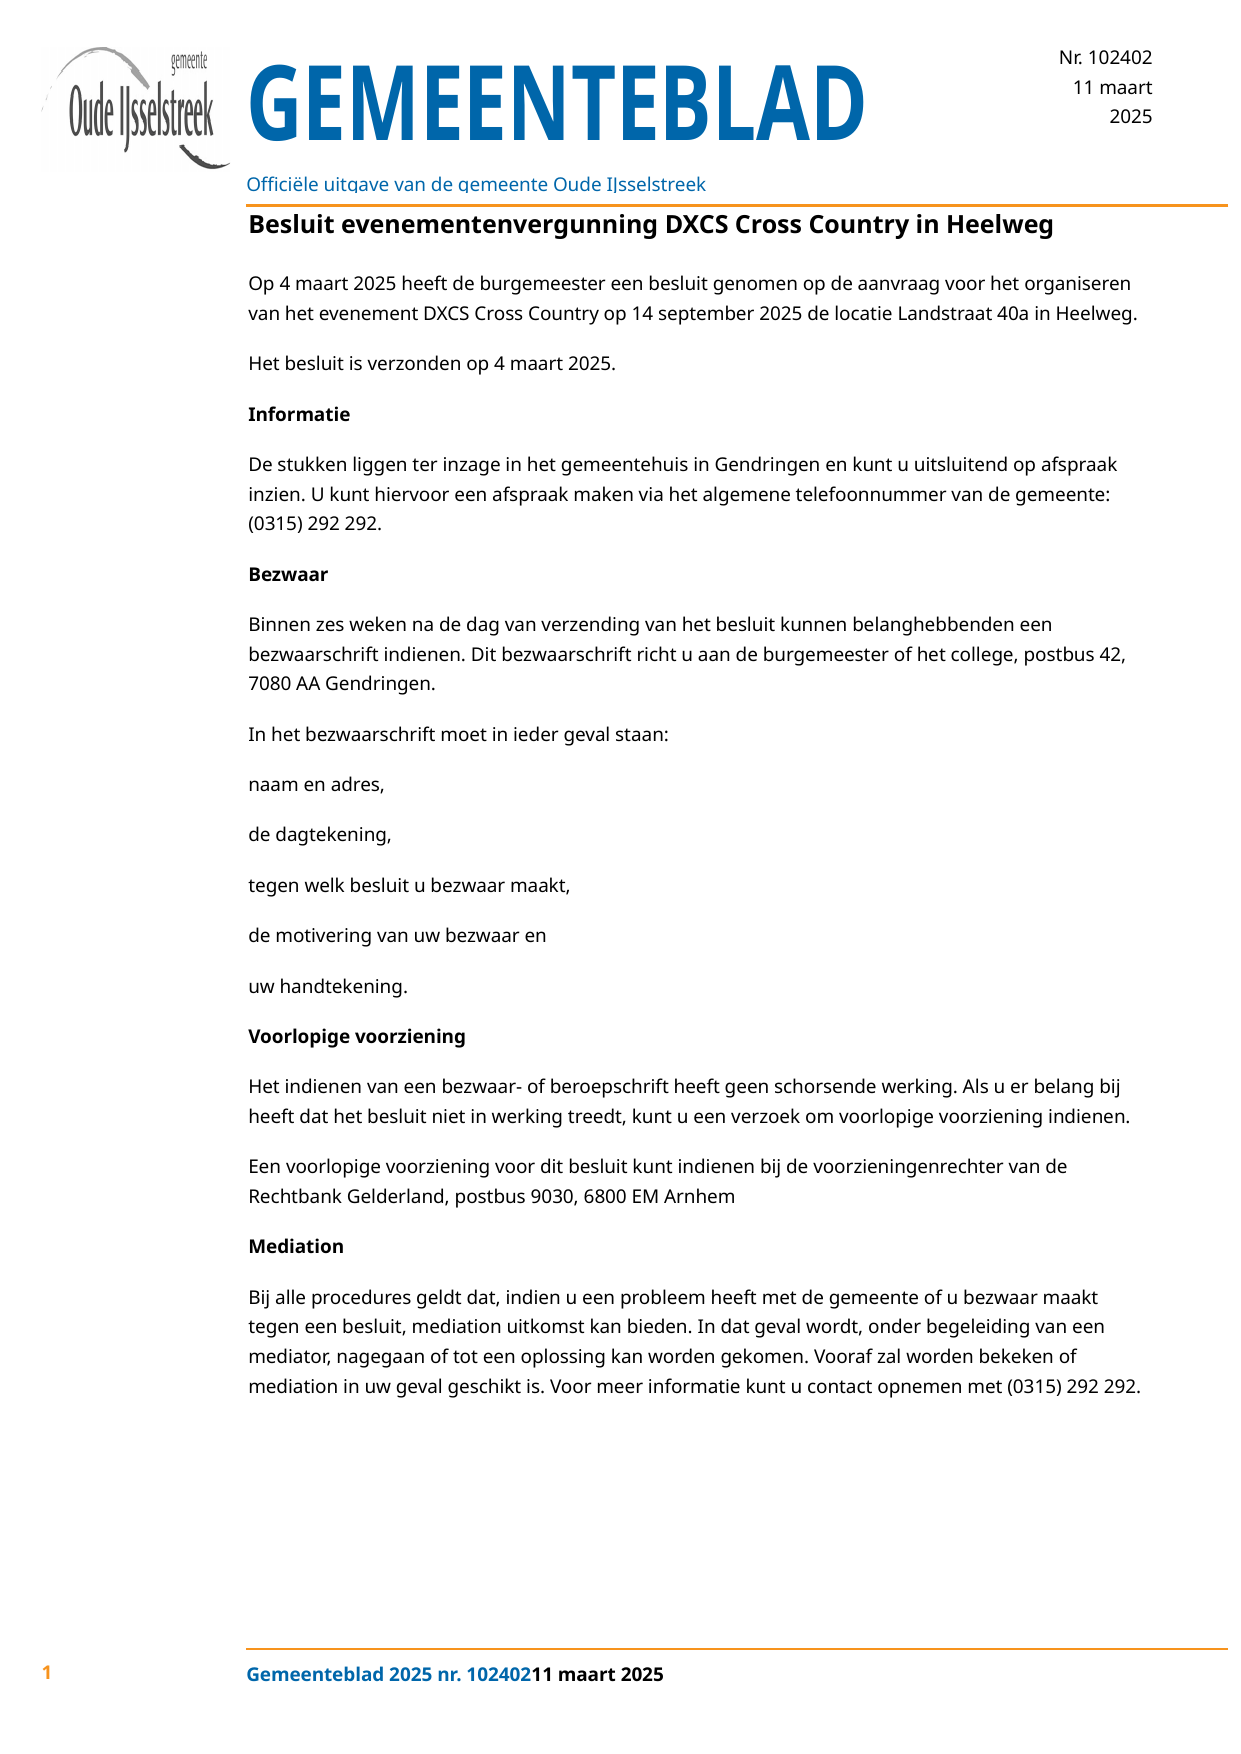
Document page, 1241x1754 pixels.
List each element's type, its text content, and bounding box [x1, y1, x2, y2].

text Het indienen van een bezwaar- of beroepschrift heeft geen schorsende werking. Als u er belang bij heeft dat het besluit niet in werking treedt, kunt u een verzoek om voorlopige voorziening indienen. [248, 1074, 1152, 1129]
text Het besluit is verzonden op 4 maart 2025. [248, 350, 1152, 376]
text de dagtekening, [248, 822, 1152, 847]
picture [41, 47, 231, 172]
text Voorlopige voorziening [248, 1023, 1152, 1049]
text Bezwaar [248, 561, 1152, 586]
text de motivering van uw bezwaar en [248, 922, 1152, 948]
text Bij alle procedures geldt dat, indien u een probleem heeft met de gemeente of u bezwaar maakt tegen een besluit, mediation uitkomst kan bieden. In dat geval wordt, onder begeleiding van een mediator, nagegaan of tot een oplossing kan worden gekomen. Vooraf zal worden bekeken of mediation in uw geval geschikt is. Voor meer informatie kunt u contact opnemen met (0315) 292 292. [248, 1284, 1152, 1398]
text uw handtekening. [248, 973, 1152, 998]
text Mediation [248, 1234, 1152, 1259]
text In het bezwaarschrift moet in ieder geval staan: [248, 721, 1152, 746]
text Een voorlopige voorziening voor dit besluit kunt indienen bij de voorzieningenrechter van de Rechtbank Gelderland, postbus 9030, 6800 EM Arnhem [248, 1154, 1152, 1209]
text Op 4 maart 2025 heeft de burgemeester een besluit genomen op de aanvraag voor het organiseren van het evenement DXCS Cross Country op 14 september 2025 de locatie Landstraat 40a in Heelweg. [248, 270, 1152, 326]
text naam en adres, [248, 771, 1152, 797]
text De stukken liggen ter inzage in het gemeentehuis in Gendringen en kunt u uitsluitend op afspraak inzien. U kunt hiervoor een afspraak maken via het algemene telefoonnummer van de gemeente: (0315) 292 292. [248, 451, 1152, 536]
text tegen welk besluit u bezwaar maakt, [248, 872, 1152, 898]
text Binnen zes weken na de dag van verzending van het besluit kunnen belanghebbenden een bezwaarschrift indienen. Dit bezwaarschrift richt u aan de burgemeester of het college, postbus 42, 7080 AA Gendringen. [248, 611, 1152, 696]
text Informatie [248, 401, 1152, 426]
text Besluit evenementenvergunning DXCS Cross Country in Heelweg [248, 207, 1152, 241]
